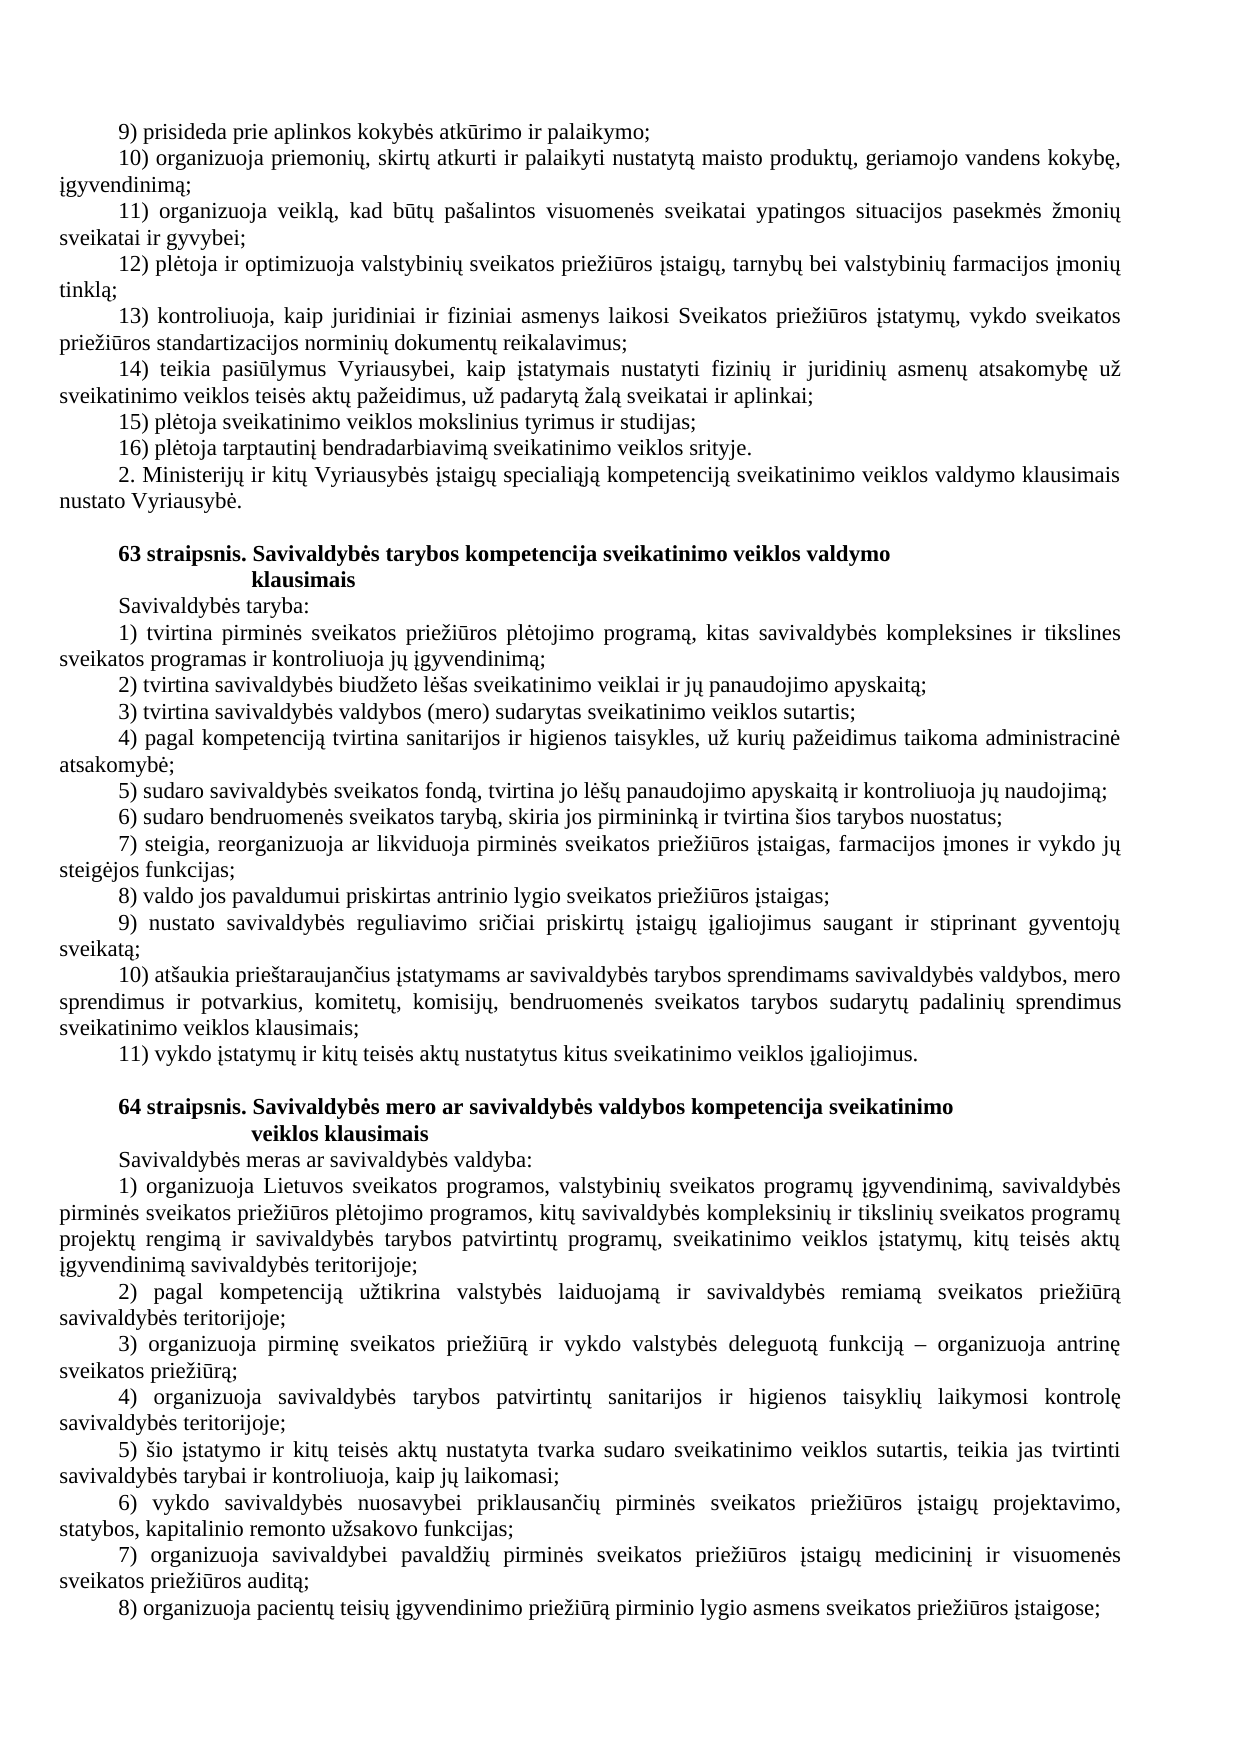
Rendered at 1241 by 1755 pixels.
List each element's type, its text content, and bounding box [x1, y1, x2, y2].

text 3) organizuoja pirminę sveikatos priežiūrą ir vykdo valstybės deleguotą funkciją – organizuoja antrinę sveikatos priežiūrą; [59, 1330, 1122, 1383]
text 7) steigia, reorganizuoja ar likviduoja pirminės sveikatos priežiūros įstaigas, farmacijos įmones ir vykdo jų steigėjos funkcijas; [59, 830, 1122, 882]
text 13) kontroliuoja, kaip juridiniai ir fiziniai asmenys laikosi Sveikatos priežiūros įstatymų, vykdo sveikatos priežiūros standartizacijos norminių dokumentų reikalavimus; [59, 303, 1122, 355]
text 11) organizuoja veiklą, kad būtų pašalintos visuomenės sveikatai ypatingos situacijos pasekmės žmonių sveikatai ir gyvybei; [59, 197, 1122, 250]
text Savivaldybės meras ar savivaldybės valdyba: [59, 1146, 1122, 1172]
text 4) organizuoja savivaldybės tarybos patvirtintų sanitarijos ir higienos taisyklių laikymosi kontrolę savivaldybės teritorijoje; [59, 1383, 1122, 1436]
text 12) plėtoja ir optimizuoja valstybinių sveikatos priežiūros įstaigų, tarnybų bei valstybinių farmacijos įmonių tinklą; [59, 250, 1122, 303]
text 2. Ministerijų ir kitų Vyriausybės įstaigų specialiąją kompetenciją sveikatinimo veiklos valdymo klausimais nustato Vyriausybė. [59, 461, 1122, 513]
text 15) plėtoja sveikatinimo veiklos mokslinius tyrimus ir studijas; [59, 408, 1122, 434]
text 6) vykdo savivaldybės nuosavybei priklausančių pirminės sveikatos priežiūros įstaigų projektavimo, statybos, kapitalinio remonto užsakovo funkcijas; [59, 1488, 1122, 1541]
text veiklos klausimais [251, 1119, 1122, 1146]
text 9) prisideda prie aplinkos kokybės atkūrimo ir palaikymo; [59, 118, 1122, 144]
text 7) organizuoja savivaldybei pavaldžių pirminės sveikatos priežiūros įstaigų medicininį ir visuomenės sveikatos priežiūros auditą; [59, 1541, 1122, 1594]
text 63 straipsnis. Savivaldybės tarybos kompetencija sveikatinimo veiklos valdymo [118, 540, 1122, 566]
text 10) organizuoja priemonių, skirtų atkurti ir palaikyti nustatytą maisto produktų, geriamojo vandens kokybę, įgyvendinimą; [59, 144, 1122, 197]
text 8) valdo jos pavaldumui priskirtas antrinio lygio sveikatos priežiūros įstaigas; [59, 882, 1122, 909]
text 5) sudaro savivaldybės sveikatos fondą, tvirtina jo lėšų panaudojimo apyskaitą ir kontroliuoja jų naudojimą; [59, 777, 1122, 803]
text 9) nustato savivaldybės reguliavimo sričiai priskirtų įstaigų įgaliojimus saugant ir stiprinant gyventojų sveikatą; [59, 909, 1122, 961]
text 10) atšaukia prieštaraujančius įstatymams ar savivaldybės tarybos sprendimams savivaldybės valdybos, mero sprendimus ir potvarkius, komitetų, komisijų, bendruomenės sveikatos tarybos sudarytų padalinių sprendimus sveikatinimo veiklos klausimais; [59, 961, 1122, 1041]
text 4) pagal kompetenciją tvirtina sanitarijos ir higienos taisykles, už kurių pažeidimus taikoma administracinė atsakomybė; [59, 724, 1122, 777]
text Savivaldybės taryba: [59, 592, 1122, 619]
text 2) pagal kompetenciją užtikrina valstybės laiduojamą ir savivaldybės remiamą sveikatos priežiūrą savivaldybės teritorijoje; [59, 1278, 1122, 1330]
text 1) tvirtina pirminės sveikatos priežiūros plėtojimo programą, kitas savivaldybės kompleksines ir tikslines sveikatos programas ir kontroliuoja jų įgyvendinimą; [59, 619, 1122, 672]
text 14) teikia pasiūlymus Vyriausybei, kaip įstatymais nustatyti fizinių ir juridinių asmenų atsakomybę už sveikatinimo veiklos teisės aktų pažeidimus, už padarytą žalą sveikatai ir aplinkai; [59, 355, 1122, 408]
text 64 straipsnis. Savivaldybės mero ar savivaldybės valdybos kompetencija sveikatinimo [118, 1093, 1122, 1119]
text 5) šio įstatymo ir kitų teisės aktų nustatyta tvarka sudaro sveikatinimo veiklos sutartis, teikia jas tvirtinti savivaldybės tarybai ir kontroliuoja, kaip jų laikomasi; [59, 1436, 1122, 1488]
text 8) organizuoja pacientų teisių įgyvendinimo priežiūrą pirminio lygio asmens sveikatos priežiūros įstaigose; [59, 1594, 1122, 1620]
text 16) plėtoja tarptautinį bendradarbiavimą sveikatinimo veiklos srityje. [59, 434, 1122, 461]
text klausimais [251, 566, 1122, 592]
text 11) vykdo įstatymų ir kitų teisės aktų nustatytus kitus sveikatinimo veiklos įgaliojimus. [59, 1041, 1122, 1067]
text 6) sudaro bendruomenės sveikatos tarybą, skiria jos pirmininką ir tvirtina šios tarybos nuostatus; [59, 803, 1122, 830]
text 3) tvirtina savivaldybės valdybos (mero) sudarytas sveikatinimo veiklos sutartis; [59, 698, 1122, 724]
text 1) organizuoja Lietuvos sveikatos programos, valstybinių sveikatos programų įgyvendinimą, savivaldybės pirminės sveikatos priežiūros plėtojimo programos, kitų savivaldybės kompleksinių ir tikslinių sveikatos programų projektų rengimą ir savivaldybės tarybos patvirtintų programų, sveikatinimo veiklos įstatymų, kitų teisės aktų įgyvendinimą savivaldybės teritorijoje; [59, 1172, 1122, 1278]
text 2) tvirtina savivaldybės biudžeto lėšas sveikatinimo veiklai ir jų panaudojimo apyskaitą; [59, 672, 1122, 698]
